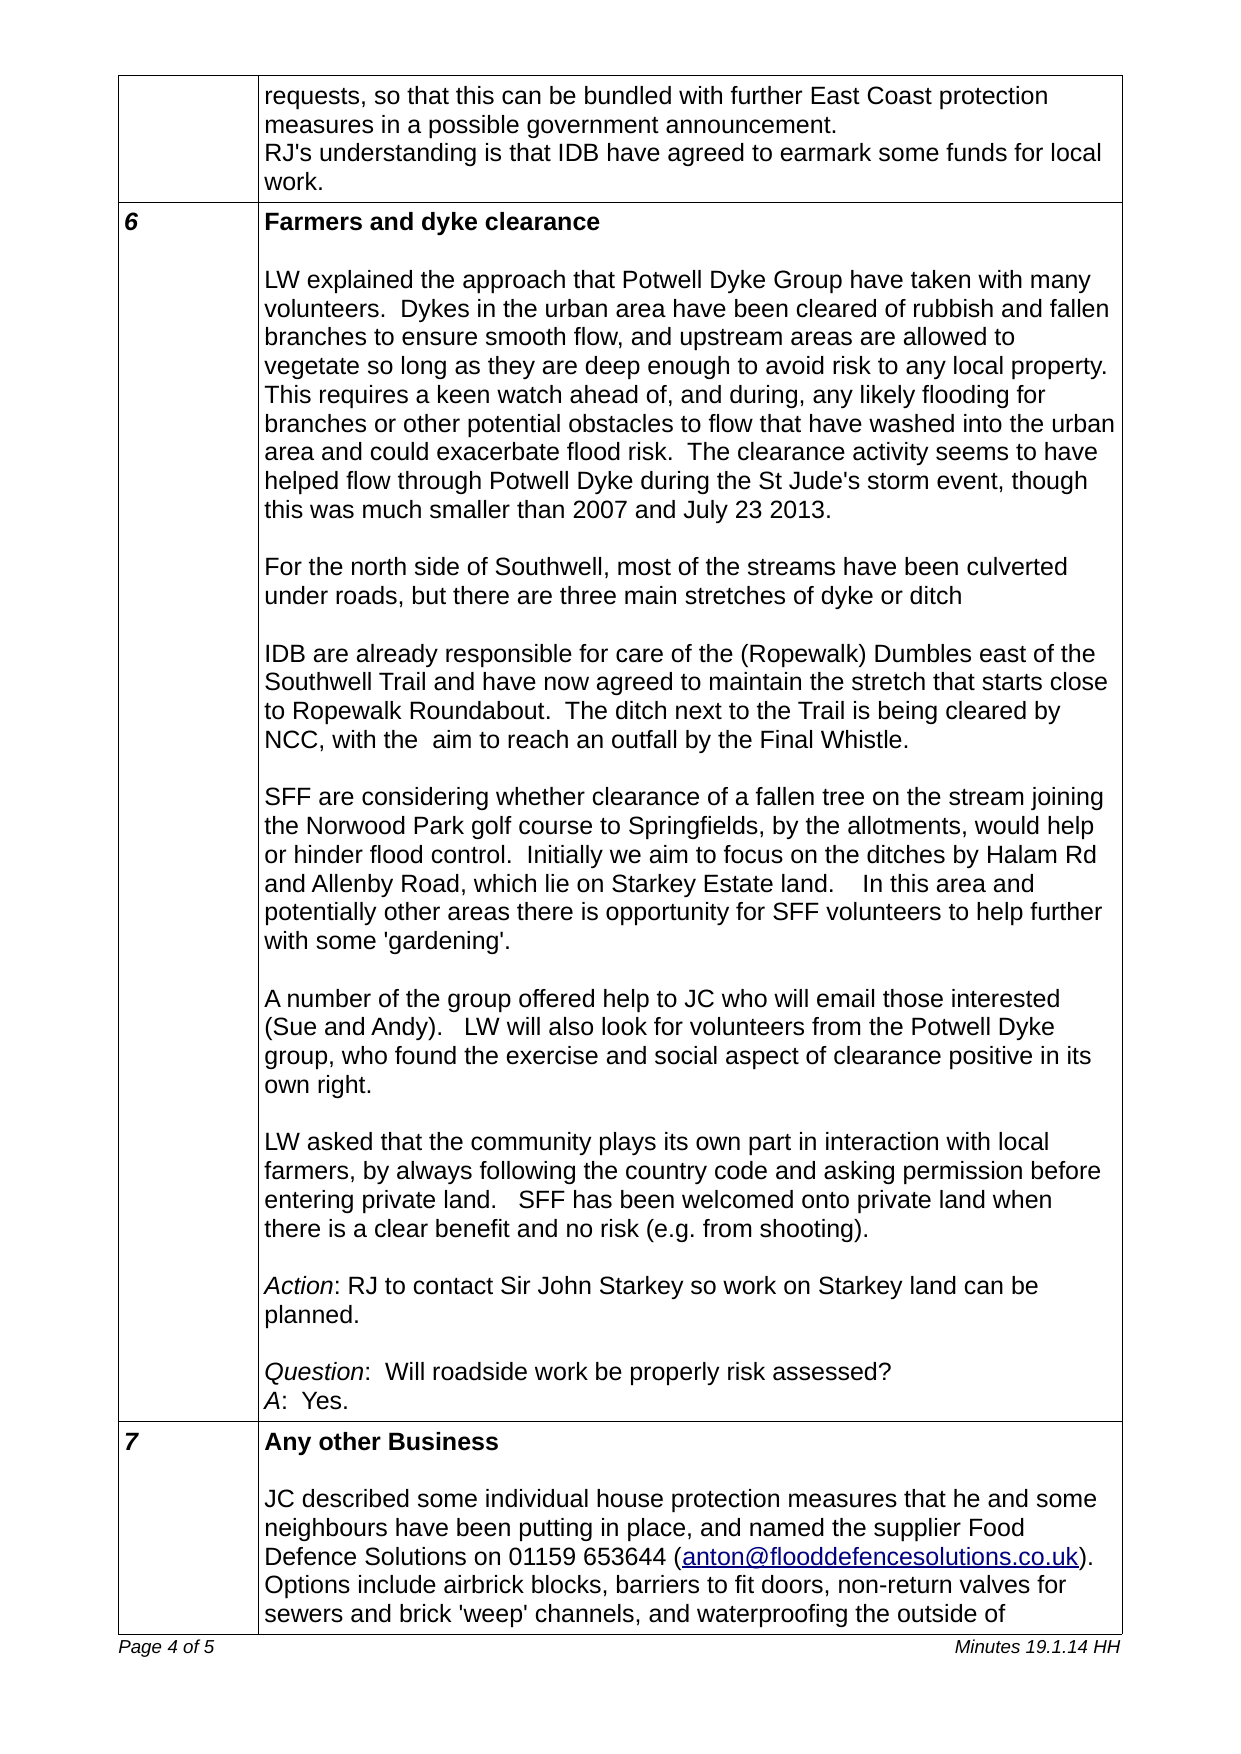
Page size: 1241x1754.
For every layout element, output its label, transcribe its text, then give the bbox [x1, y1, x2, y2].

table_cell 6 [119, 203, 258, 1421]
table_cell Farmers and dyke clearance LW explained the approach that Potwell Dyke Group have taken with many volunteers. Dykes in the urban area have been cleared of rubbish and fallen branches to ensure smooth flow, and upstream areas are allowed to vegetate so long as they are deep enough to avoid risk to any local property. This requires a keen watch ahead of, and during, any likely flooding for branches or other potential obstacles to flow that have washed into the urban area and could exacerbate flood risk. The clearance activity seems to have helped flow through Potwell Dyke during the St Jude's storm event, though this was much smaller than 2007 and July 23 2013. For the north side of Southwell, most of the streams have been culverted under roads, but there are three main stretches of dyke or ditch IDB are already responsible for care of the (Ropewalk) Dumbles east of the Southwell Trail and have now agreed to maintain the stretch that starts close to Ropewalk Roundabout. The ditch next to the Trail is being cleared by NCC, with the aim to reach an outfall by the Final Whistle. SFF are considering whether clearance of a fallen tree on the stream joining the Norwood Park golf course to Springfields, by the allotments, would help or hinder flood control. Initially we aim to focus on the ditches by Halam Rd and Allenby Road, which lie on Starkey Estate land. In this area and potentially other areas there is opportunity for SFF volunteers to help further with some 'gardening'. A number of the group offered help to JC who will email those interested (Sue and Andy). LW will also look for volunteers from the Potwell Dyke group, who found the exercise and social aspect of clearance positive in its own right. LW asked that the community plays its own part in interaction with local farmers, by always following the country code and asking permission before entering private land. SFF has been welcomed onto private land when there is a clear benefit and no risk (e.g. from shooting). Action: RJ to contact Sir John Starkey so work on Starkey land can be planned. Question: Will roadside work be properly risk assessed? A: Yes. [259, 203, 1122, 1421]
table_cell [119, 76, 258, 202]
table_cell 7 [119, 1422, 258, 1633]
table_cell Any other Business JC described some individual house protection measures that he and some neighbours have been putting in place, and named the supplier Food Defence Solutions on 01159 653644 (anton@flooddefencesolutions.co.uk). Options include airbrick blocks, barriers to fit doors, non-return valves for sewers and brick 'weep' channels, and waterproofing the outside of [259, 1422, 1122, 1633]
table_cell requests, so that this can be bundled with further East Coast protection measures in a possible government announcement. RJ's understanding is that IDB have agreed to earmark some funds for local work. [259, 76, 1122, 202]
